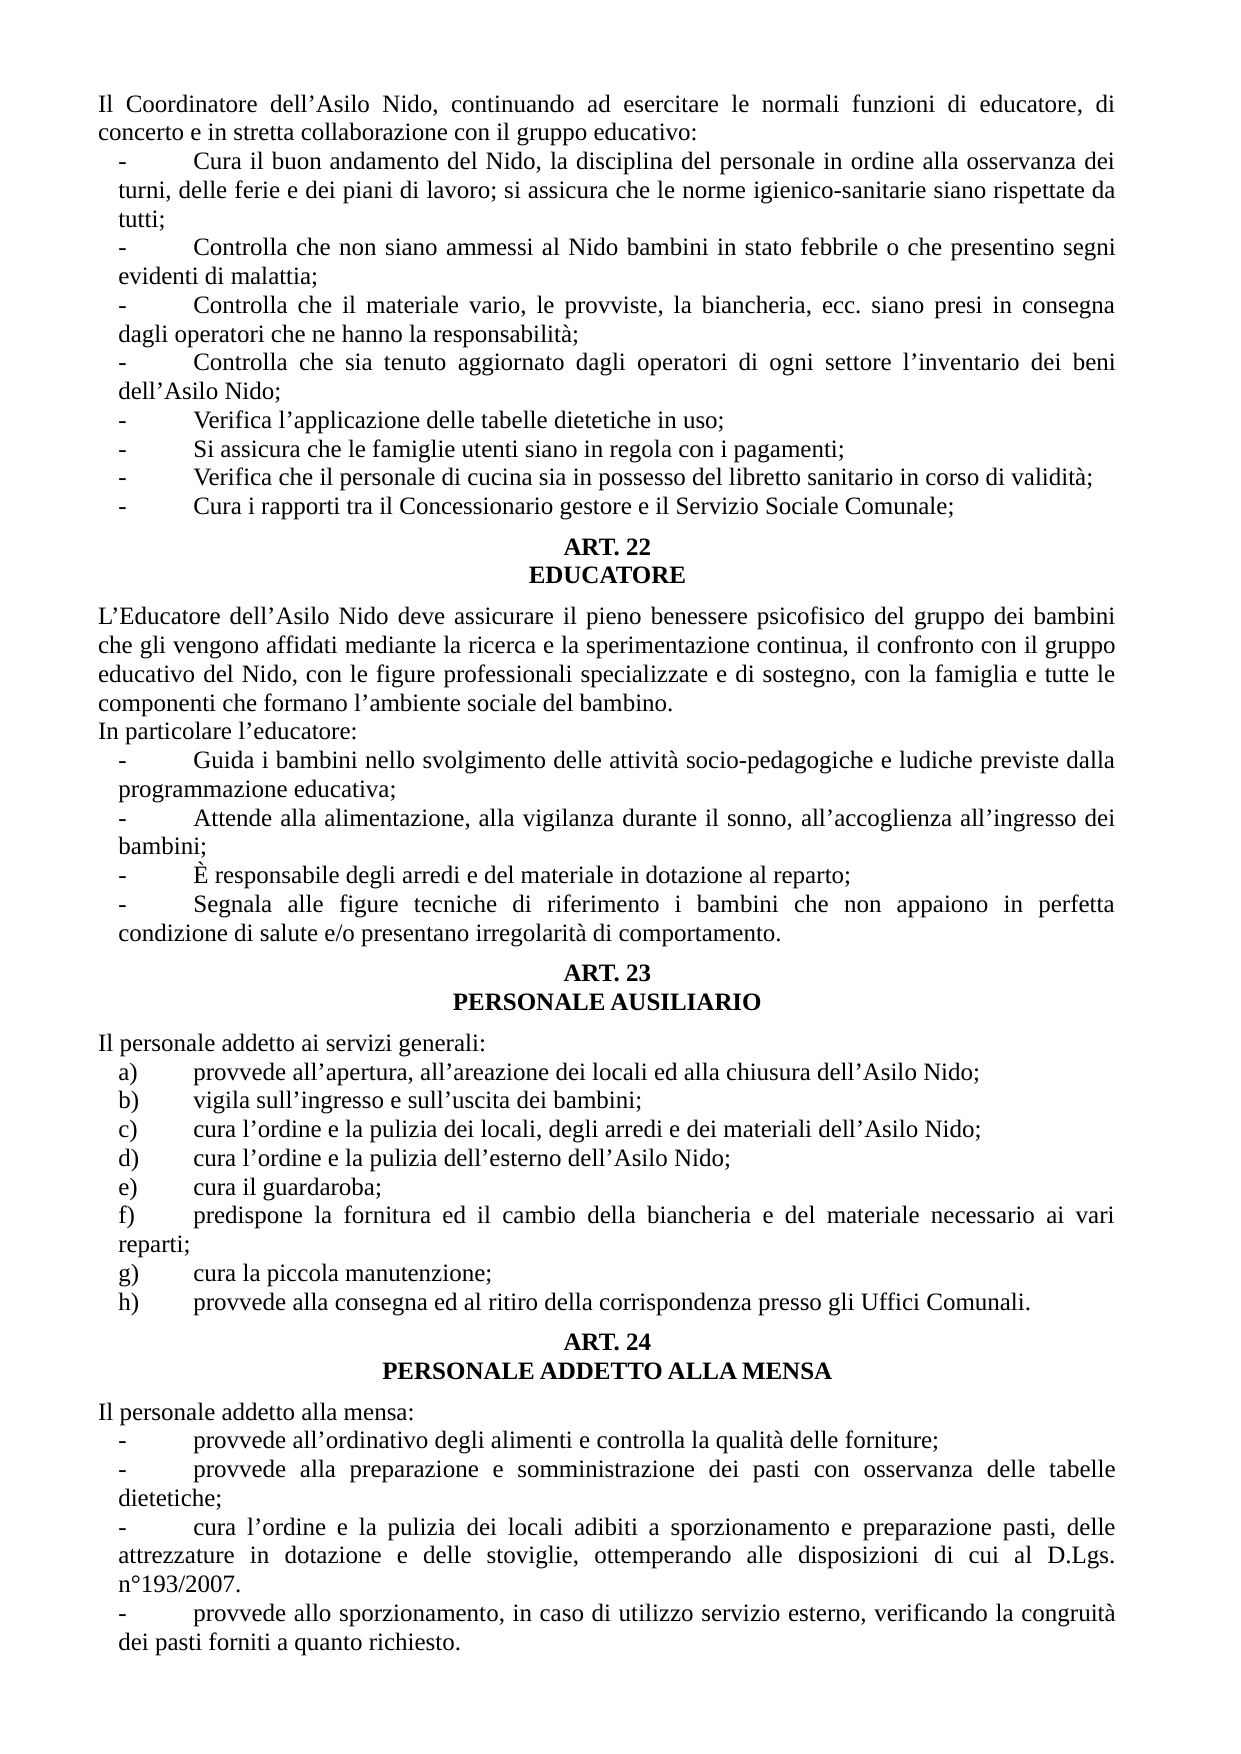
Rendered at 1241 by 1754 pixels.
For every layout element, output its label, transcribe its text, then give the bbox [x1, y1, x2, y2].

list Si assicura che le famiglie utenti siano in regola con i pagamenti; [118, 434, 1116, 462]
text ART. 24 [98, 1327, 1116, 1356]
text In particolare l’educatore: [98, 716, 1116, 745]
text PERSONALE ADDETTO ALLA MENSA [98, 1356, 1116, 1385]
text Il personale addetto alla mensa: [98, 1397, 1116, 1426]
list cura l’ordine e la pulizia dell’esterno dell’Asilo Nido; [118, 1143, 1116, 1172]
list provvede alla consegna ed al ritiro della corrispondenza presso gli Uffici Comunali. [118, 1287, 1116, 1315]
list Controlla che il materiale vario, le provviste, la biancheria, ecc. siano presi in consegna dagli operatori che ne hanno la responsabilità; [118, 290, 1116, 347]
text ART. 22 [98, 532, 1116, 561]
list Controlla che non siano ammessi al Nido bambini in stato febbrile o che presentino segni evidenti di malattia; [118, 232, 1116, 290]
list provvede all’apertura, all’areazione dei locali ed alla chiusura dell’Asilo Nido; [118, 1057, 1116, 1085]
list vigila sull’ingresso e sull’uscita dei bambini; [118, 1085, 1116, 1114]
text L’Educatore dell’Asilo Nido deve assicurare il pieno benessere psicofisico del gruppo dei bambini che gli vengono affidati mediante la ricerca e la sperimentazione continua, il confronto con il gruppo educativo del Nido, con le figure professionali specializzate e di sostegno, con la famiglia e tutte le componenti che formano l’ambiente sociale del bambino. [98, 601, 1116, 716]
list cura l’ordine e la pulizia dei locali adibiti a sporzionamento e preparazione pasti, delle attrezzature in dotazione e delle stoviglie, ottemperando alle disposizioni di cui al D.Lgs. n°193/2007. [118, 1512, 1116, 1598]
list Attende alla alimentazione, alla vigilanza durante il sonno, all’accoglienza all’ingresso dei bambini; [118, 803, 1116, 860]
list Controlla che sia tenuto aggiornato dagli operatori di ogni settore l’inventario dei beni dell’Asilo Nido; [118, 347, 1116, 405]
text PERSONALE AUSILIARIO [98, 987, 1116, 1016]
list È responsabile degli arredi e del materiale in dotazione al reparto; [118, 860, 1116, 889]
text Il personale addetto ai servizi generali: [98, 1028, 1116, 1057]
list provvede allo sporzionamento, in caso di utilizzo servizio esterno, verificando la congruità dei pasti forniti a quanto richiesto. [118, 1598, 1116, 1656]
list Cura i rapporti tra il Concessionario gestore e il Servizio Sociale Comunale; [118, 491, 1116, 520]
list Verifica che il personale di cucina sia in possesso del libretto sanitario in corso di validità; [118, 462, 1116, 491]
text ART. 23 [98, 958, 1116, 987]
text EDUCATORE [98, 561, 1116, 589]
list cura l’ordine e la pulizia dei locali, degli arredi e dei materiali dell’Asilo Nido; [118, 1114, 1116, 1143]
list provvede alla preparazione e somministrazione dei pasti con osservanza delle tabelle dietetiche; [118, 1454, 1116, 1512]
list predispone la fornitura ed il cambio della biancheria e del materiale necessario ai vari reparti; [118, 1200, 1116, 1258]
list Verifica l’applicazione delle tabelle dietetiche in uso; [118, 405, 1116, 434]
list provvede all’ordinativo degli alimenti e controlla la qualità delle forniture; [118, 1426, 1116, 1454]
list cura la piccola manutenzione; [118, 1258, 1116, 1287]
list cura il guardaroba; [118, 1172, 1116, 1200]
list Cura il buon andamento del Nido, la disciplina del personale in ordine alla osservanza dei turni, delle ferie e dei piani di lavoro; si assicura che le norme igienico-sanitarie siano rispettate da tutti; [118, 146, 1116, 232]
text Il Coordinatore dell’Asilo Nido, continuando ad esercitare le normali funzioni di educatore, di concerto e in stretta collaborazione con il gruppo educativo: [98, 89, 1116, 146]
list Segnala alle figure tecniche di riferimento i bambini che non appaiono in perfetta condizione di salute e/o presentano irregolarità di comportamento. [118, 889, 1116, 946]
list Guida i bambini nello svolgimento delle attività socio-pedagogiche e ludiche previste dalla programmazione educativa; [118, 745, 1116, 803]
